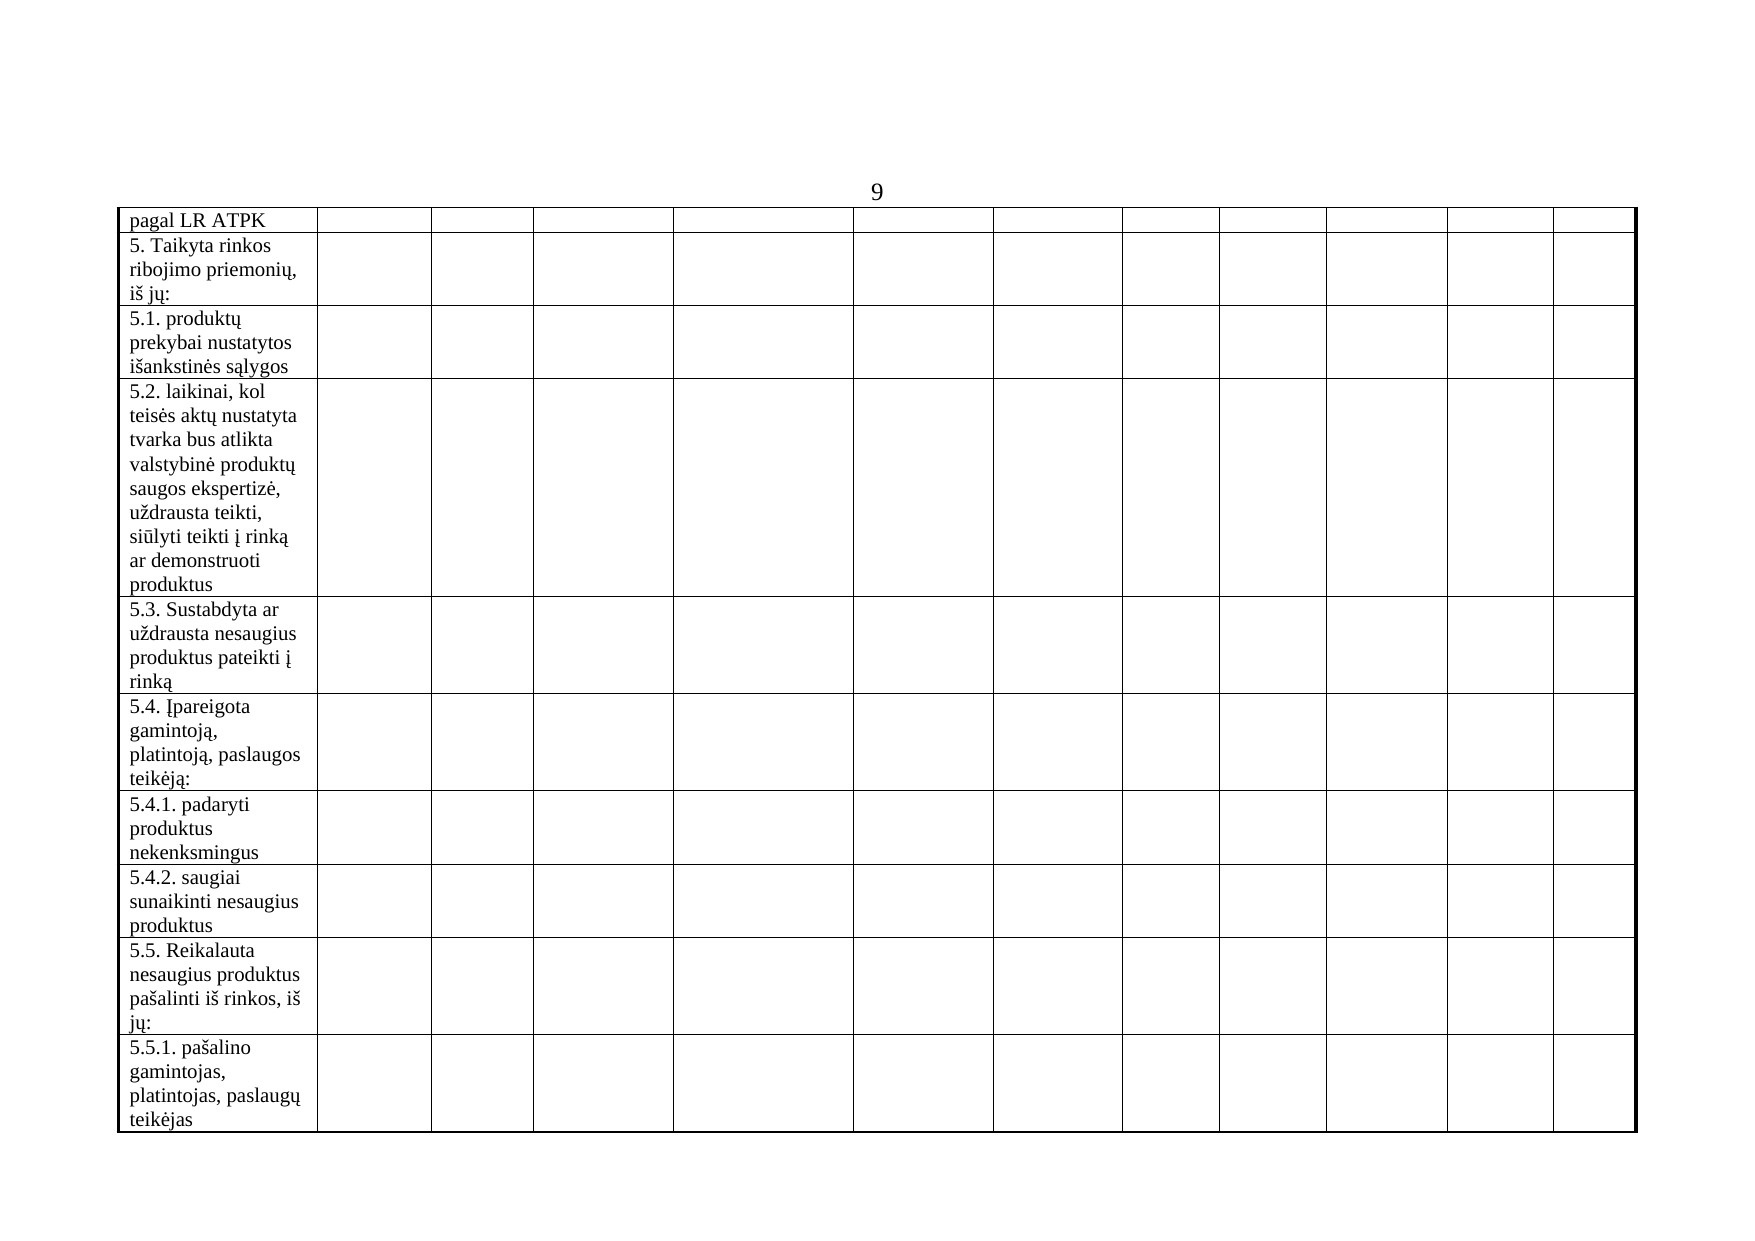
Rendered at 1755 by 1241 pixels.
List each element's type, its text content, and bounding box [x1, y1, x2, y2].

table_cell [534, 379, 673, 596]
table_cell [994, 597, 1122, 693]
table_cell [318, 597, 431, 693]
table_cell [674, 1035, 853, 1131]
table_cell [854, 791, 993, 864]
table_cell [1327, 694, 1447, 790]
table_cell [994, 938, 1122, 1034]
table_cell [1554, 694, 1634, 790]
table_cell [318, 865, 431, 937]
table_cell [1554, 938, 1634, 1034]
table_cell [854, 865, 993, 937]
table_cell [994, 694, 1122, 790]
table_cell [1220, 379, 1326, 596]
table_cell [1220, 208, 1326, 232]
table_cell [1123, 233, 1219, 305]
table_cell [1554, 306, 1634, 378]
table_cell 5.4.1. padaryti produktus nekenksmingus [120, 791, 317, 864]
table_cell [432, 233, 533, 305]
table_cell [1448, 694, 1553, 790]
table_cell [1554, 597, 1634, 693]
table_cell [318, 379, 431, 596]
table_cell [1448, 379, 1553, 596]
table_cell [994, 1035, 1122, 1131]
table_cell [1554, 208, 1634, 232]
table_cell [534, 938, 673, 1034]
table_cell [1554, 1035, 1634, 1131]
table_cell [1448, 597, 1553, 693]
table_cell 5.5. Reikalauta nesaugius produktus pašalinti iš rinkos, iš jų: [120, 938, 317, 1034]
table_cell [674, 791, 853, 864]
table_cell [1327, 379, 1447, 596]
table_cell [1220, 233, 1326, 305]
table_cell [534, 865, 673, 937]
table_cell [994, 233, 1122, 305]
table_cell [854, 208, 993, 232]
table_cell [1327, 233, 1447, 305]
table_cell [1448, 1035, 1553, 1131]
table_cell [674, 694, 853, 790]
table_cell [1327, 597, 1447, 693]
table_cell [854, 306, 993, 378]
table_cell [1448, 865, 1553, 937]
table_cell [432, 306, 533, 378]
table_cell [1448, 233, 1553, 305]
table_cell [318, 694, 431, 790]
table_cell [1554, 865, 1634, 937]
table_cell [854, 938, 993, 1034]
table_cell 5.4. Įpareigota gamintoją, platintoją, paslaugos teikėją: [120, 694, 317, 790]
table_cell [318, 1035, 431, 1131]
table_cell [674, 938, 853, 1034]
table_cell [1554, 791, 1634, 864]
table_cell [318, 208, 431, 232]
table_cell [1123, 208, 1219, 232]
table_cell [854, 1035, 993, 1131]
table_cell [1448, 938, 1553, 1034]
table_cell [1123, 694, 1219, 790]
table_cell [994, 865, 1122, 937]
table_cell [534, 1035, 673, 1131]
table_cell [1220, 306, 1326, 378]
table_cell [432, 379, 533, 596]
table_cell 5.4.2. saugiai sunaikinti nesaugius produktus [120, 865, 317, 937]
table_cell 5. Taikyta rinkos ribojimo priemonių, iš jų: [120, 233, 317, 305]
table_cell [854, 233, 993, 305]
table_cell [854, 379, 993, 596]
table_cell [318, 306, 431, 378]
table_cell [1448, 791, 1553, 864]
table_cell [674, 233, 853, 305]
table_cell [432, 694, 533, 790]
table_cell [674, 865, 853, 937]
table_cell [318, 233, 431, 305]
table_cell [432, 597, 533, 693]
table_cell [1220, 694, 1326, 790]
table_cell [994, 379, 1122, 596]
table_cell [432, 1035, 533, 1131]
table_cell [674, 597, 853, 693]
table_cell [534, 306, 673, 378]
table_cell [1327, 938, 1447, 1034]
table_cell [674, 208, 853, 232]
table_cell [674, 379, 853, 596]
table_cell [1327, 208, 1447, 232]
table_cell [432, 938, 533, 1034]
table_cell [1220, 791, 1326, 864]
table_cell [534, 597, 673, 693]
table_cell [1448, 306, 1553, 378]
table_cell [994, 208, 1122, 232]
table_cell 5.2. laikinai, kol teisės aktų nustatyta tvarka bus atlikta valstybinė produktų saugos ekspertizė, uždrausta teikti, siūlyti teikti į rinką ar demonstruoti produktus [120, 379, 317, 596]
table_cell [854, 694, 993, 790]
table_cell [534, 233, 673, 305]
table_cell [674, 306, 853, 378]
table_cell [1327, 791, 1447, 864]
table_cell [854, 597, 993, 693]
table_cell [994, 791, 1122, 864]
table_cell 5.3. Sustabdyta ar uždrausta nesaugius produktus pateikti į rinką [120, 597, 317, 693]
table_cell [534, 208, 673, 232]
table_cell [1554, 233, 1634, 305]
table_cell [1123, 597, 1219, 693]
table_cell pagal LR ATPK [120, 208, 317, 232]
table_cell [1220, 597, 1326, 693]
table_cell [432, 865, 533, 937]
table_cell [1220, 865, 1326, 937]
table_cell [318, 791, 431, 864]
table_cell [1554, 379, 1634, 596]
table_cell [1220, 938, 1326, 1034]
table_cell [1123, 1035, 1219, 1131]
table_cell [1448, 208, 1553, 232]
table_cell [432, 208, 533, 232]
table_cell [1123, 791, 1219, 864]
table_cell [1327, 306, 1447, 378]
table_cell [318, 938, 431, 1034]
table_cell [1123, 306, 1219, 378]
table_cell [1123, 865, 1219, 937]
table_cell [994, 306, 1122, 378]
table_cell [1220, 1035, 1326, 1131]
table_cell [1327, 1035, 1447, 1131]
table_cell 5.5.1. pašalino gamintojas, platintojas, paslaugų teikėjas [120, 1035, 317, 1131]
table_cell [1123, 379, 1219, 596]
table_cell 5.1. produktų prekybai nustatytos išankstinės sąlygos [120, 306, 317, 378]
table_cell [534, 791, 673, 864]
table_cell [1327, 865, 1447, 937]
table_cell [432, 791, 533, 864]
table_cell [534, 694, 673, 790]
table_cell [1123, 938, 1219, 1034]
